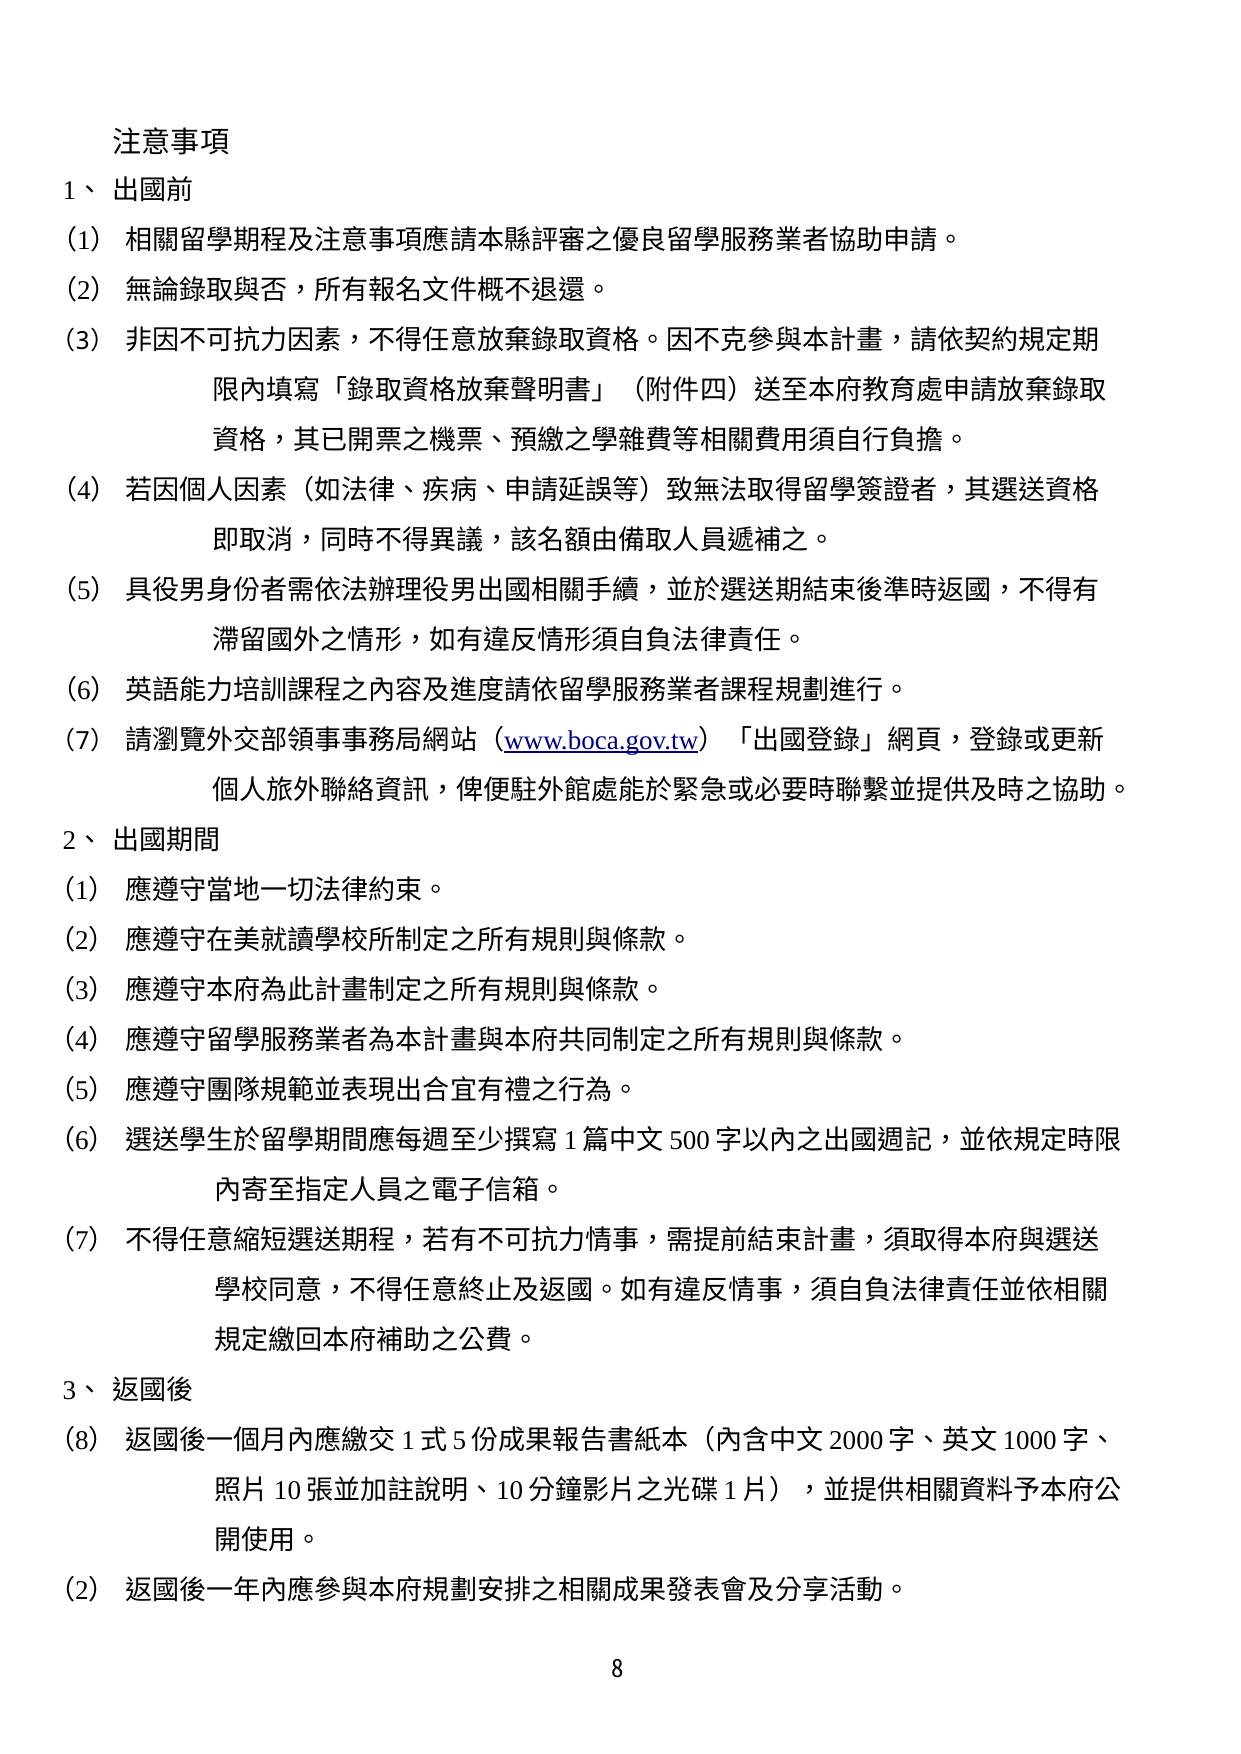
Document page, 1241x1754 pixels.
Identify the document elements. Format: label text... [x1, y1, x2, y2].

list 無論錄取與否，所有報名文件概不退還。 [50, 259, 1122, 309]
list 若因個人因素（如法律、疾病、申請延誤等）致無法取得留學簽證者，其選送資格即取消，同時不得異議，該名額由備取人員遞補之。 [50, 459, 1122, 559]
list 應遵守在美就讀學校所制定之所有規則與條款。 [48, 909, 1122, 959]
text 注意事項 [112, 126, 1122, 159]
list 相關留學期程及注意事項應請本縣評審之優良留學服務業者協助申請。 [50, 209, 1122, 259]
list 不得任意縮短選送期程，若有不可抗力情事，需提前結束計畫，須取得本府與選送學校同意，不得任意終止及返國。如有違反情事，須自負法律責任並依相關規定繳回本府補助之公費。 [48, 1209, 1122, 1359]
list 應遵守留學服務業者為本計畫與本府共同制定之所有規則與條款。 [48, 1009, 1122, 1059]
list 非因不可抗力因素，不得任意放棄錄取資格。因不克參與本計畫，請依契約規定期限內填寫「錄取資格放棄聲明書」（附件四）送至本府教育處申請放棄錄取資格，其已開票之機票、預繳之學雜費等相關費用須自行負擔。 [50, 309, 1122, 459]
list 返國後一個月內應繳交1式5份成果報告書紙本（內含中文2000字、英文1000字、照片10張並加註說明、10分鐘影片之光碟1片），並提供相關資料予本府公開使用。 [48, 1409, 1122, 1559]
list 返國後一年內應參與本府規劃安排之相關成果發表會及分享活動。 [48, 1559, 1122, 1609]
list 出國期間 [62, 809, 1122, 859]
list 具役男身份者需依法辦理役男出國相關手續，並於選送期結束後準時返國，不得有滯留國外之情形，如有違反情形須自負法律責任。 [50, 559, 1122, 659]
list 出國前 [62, 159, 1122, 209]
list 請瀏覽外交部領事事務局網站（www.boca.gov.tw）「出國登錄」網頁，登錄或更新個人旅外聯絡資訊，俾便駐外館處能於緊急或必要時聯繫並提供及時之協助。 [50, 709, 1122, 809]
list 應遵守本府為此計畫制定之所有規則與條款。 [48, 959, 1122, 1009]
list 應遵守當地一切法律約束。 [48, 859, 1122, 909]
list 應遵守團隊規範並表現出合宜有禮之行為。 [48, 1059, 1122, 1109]
list 英語能力培訓課程之內容及進度請依留學服務業者課程規劃進行。 [50, 659, 1122, 709]
list 返國後 [62, 1359, 1122, 1409]
list 選送學生於留學期間應每週至少撰寫1篇中文500字以內之出國週記，並依規定時限內寄至指定人員之電子信箱。 [48, 1109, 1122, 1209]
